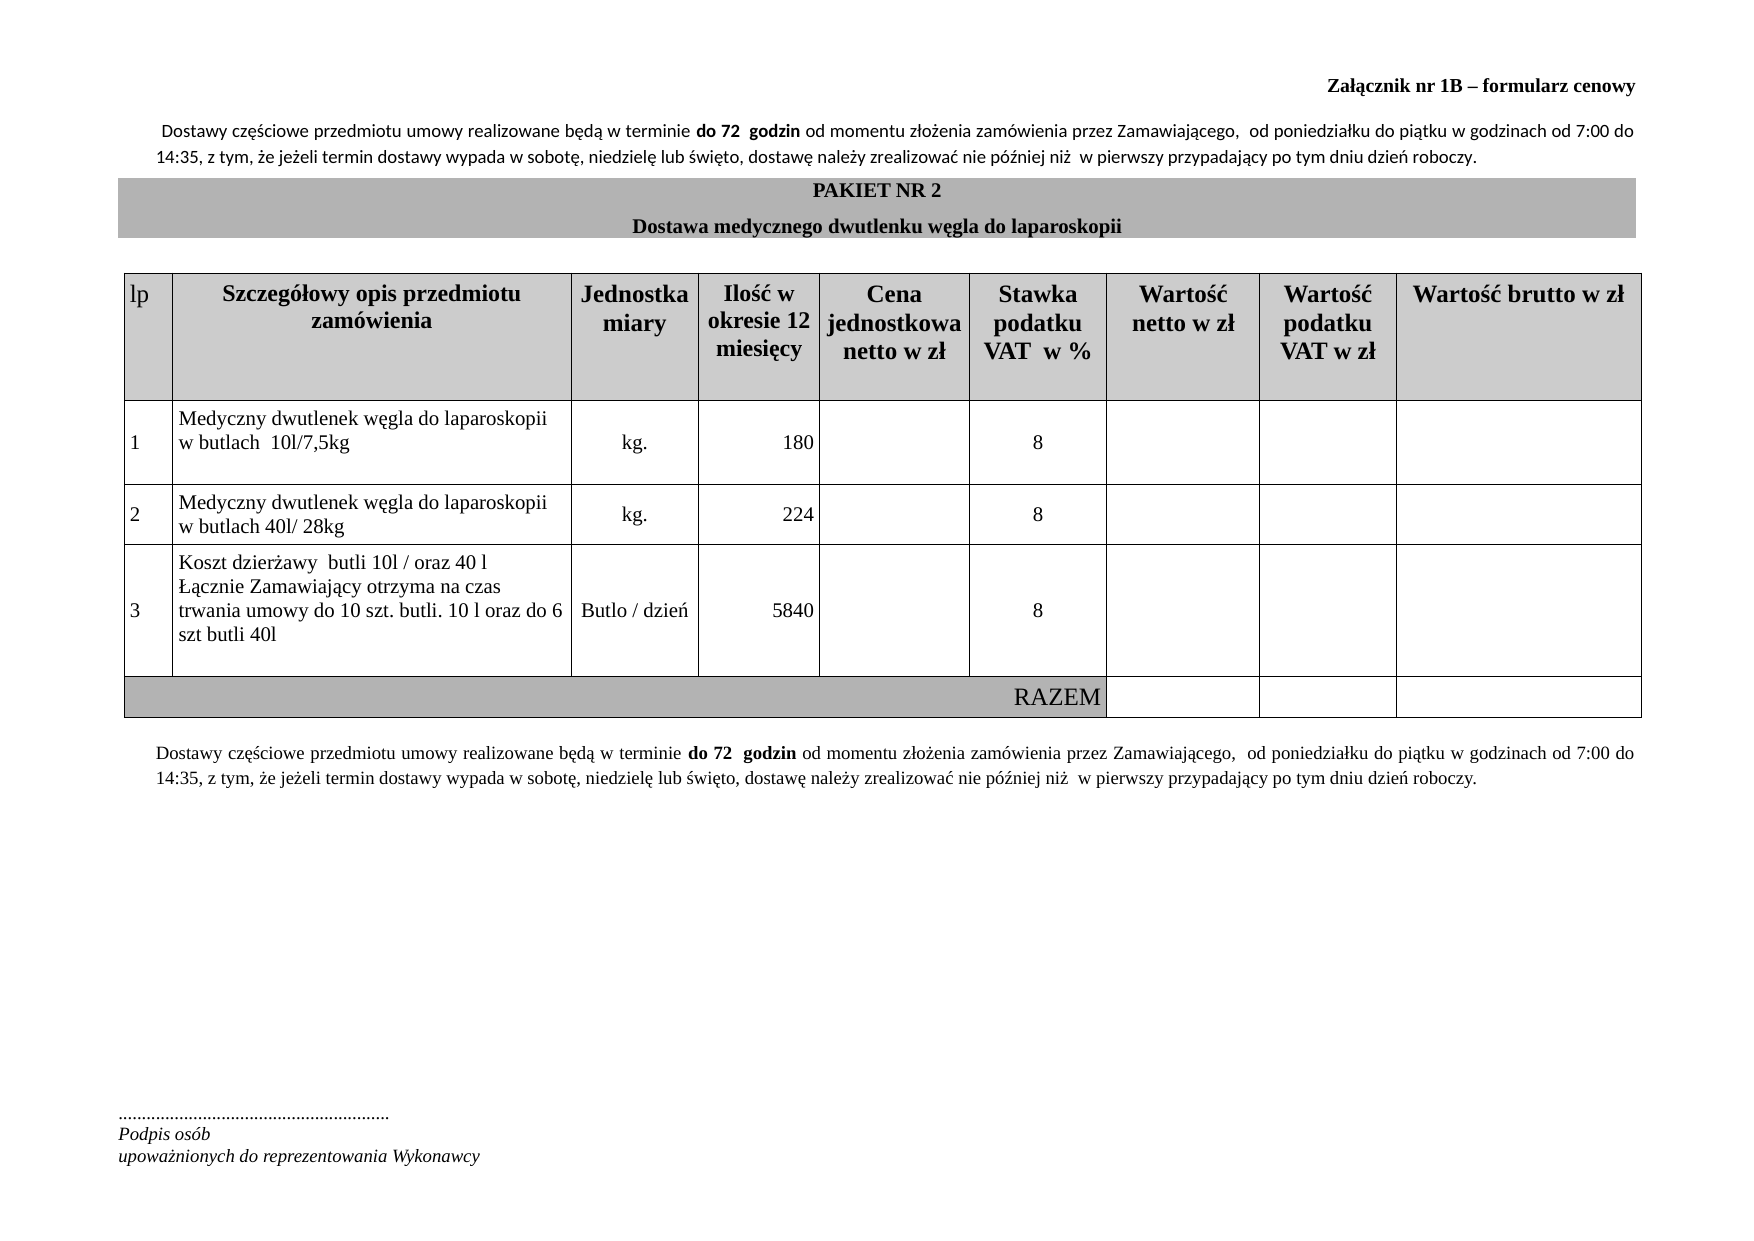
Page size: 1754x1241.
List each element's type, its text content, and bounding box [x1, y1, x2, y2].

table_header Wartość podatku VAT w zł [1260, 274, 1396, 400]
table_cell Butlo / dzień [572, 545, 698, 676]
text PAKIET NR 2 [118, 178, 1636, 202]
table_cell [1107, 401, 1259, 484]
text Dostawy częściowe przedmiotu umowy realizowane będą w terminie do 72 godzin od momentu złożenia zamówienia przez Zamawiającego, od poniedziałku do piątku w godzinach od 7:00 do 14:35, z tym, że jeżeli termin dostawy wypada w sobotę, niedzielę lub święto, dostawę należy zrealizować nie później niż w pierwszy przypadający po tym dniu dzień roboczy. [156, 742, 1636, 789]
table_header Cena jednostkowa netto w zł [820, 274, 969, 400]
text Dostawy częściowe przedmiotu umowy realizowane będą w terminie do 72 godzin od momentu złożenia zamówienia przez Zamawiającego, od poniedziałku do piątku w godzinach od 7:00 do 14:35, z tym, że jeżeli termin dostawy wypada w sobotę, niedzielę lub święto, dostawę należy zrealizować nie później niż w pierwszy przypadający po tym dniu dzień roboczy. [156, 118, 1636, 169]
table_cell Medyczny dwutlenek węgla do laparoskopii w butlach 40l/ 28kg [173, 485, 571, 544]
table_cell 8 [970, 401, 1106, 484]
text Dostawa medycznego dwutlenku węgla do laparoskopii [118, 214, 1636, 238]
table_header Stawka podatku VAT w % [970, 274, 1106, 400]
table_header Wartość netto w zł [1107, 274, 1259, 400]
table_cell 3 [125, 545, 172, 676]
table_cell [1107, 545, 1259, 676]
table_cell [1107, 677, 1259, 717]
table_cell 180 [699, 401, 819, 484]
table_cell Medyczny dwutlenek węgla do laparoskopii w butlach 10l/7,5kg [173, 401, 571, 484]
table_cell [1260, 545, 1396, 676]
table_cell 8 [970, 485, 1106, 544]
table_cell Koszt dzierżawy butli 10l / oraz 40 l Łącznie Zamawiający otrzyma na czas trwania umowy do 10 szt. butli. 10 l oraz do 6 szt butli 40l [173, 545, 571, 676]
table_cell 8 [970, 545, 1106, 676]
table_cell 224 [699, 485, 819, 544]
table_cell [820, 545, 969, 676]
table_cell [1397, 485, 1641, 544]
table_cell [1107, 485, 1259, 544]
table_cell [1397, 677, 1641, 717]
table_header Szczegółowy opis przedmiotu zamówienia [173, 274, 571, 400]
table_cell [1260, 485, 1396, 544]
table_cell [820, 401, 969, 484]
table_cell 1 [125, 401, 172, 484]
table_cell [1260, 401, 1396, 484]
table_header Jednostka miary [572, 274, 698, 400]
table_cell 5840 [699, 545, 819, 676]
table_header Ilość w okresie 12 miesięcy [699, 274, 819, 400]
table_header lp [125, 274, 172, 400]
table_cell [820, 485, 969, 544]
table_cell [1260, 677, 1396, 717]
table_cell 2 [125, 485, 172, 544]
table_cell [1397, 545, 1641, 676]
table_header Wartość brutto w zł [1397, 274, 1641, 400]
table_cell [1397, 401, 1641, 484]
table_cell kg. [572, 485, 698, 544]
table_cell kg. [572, 401, 698, 484]
table_cell RAZEM [125, 677, 1106, 717]
